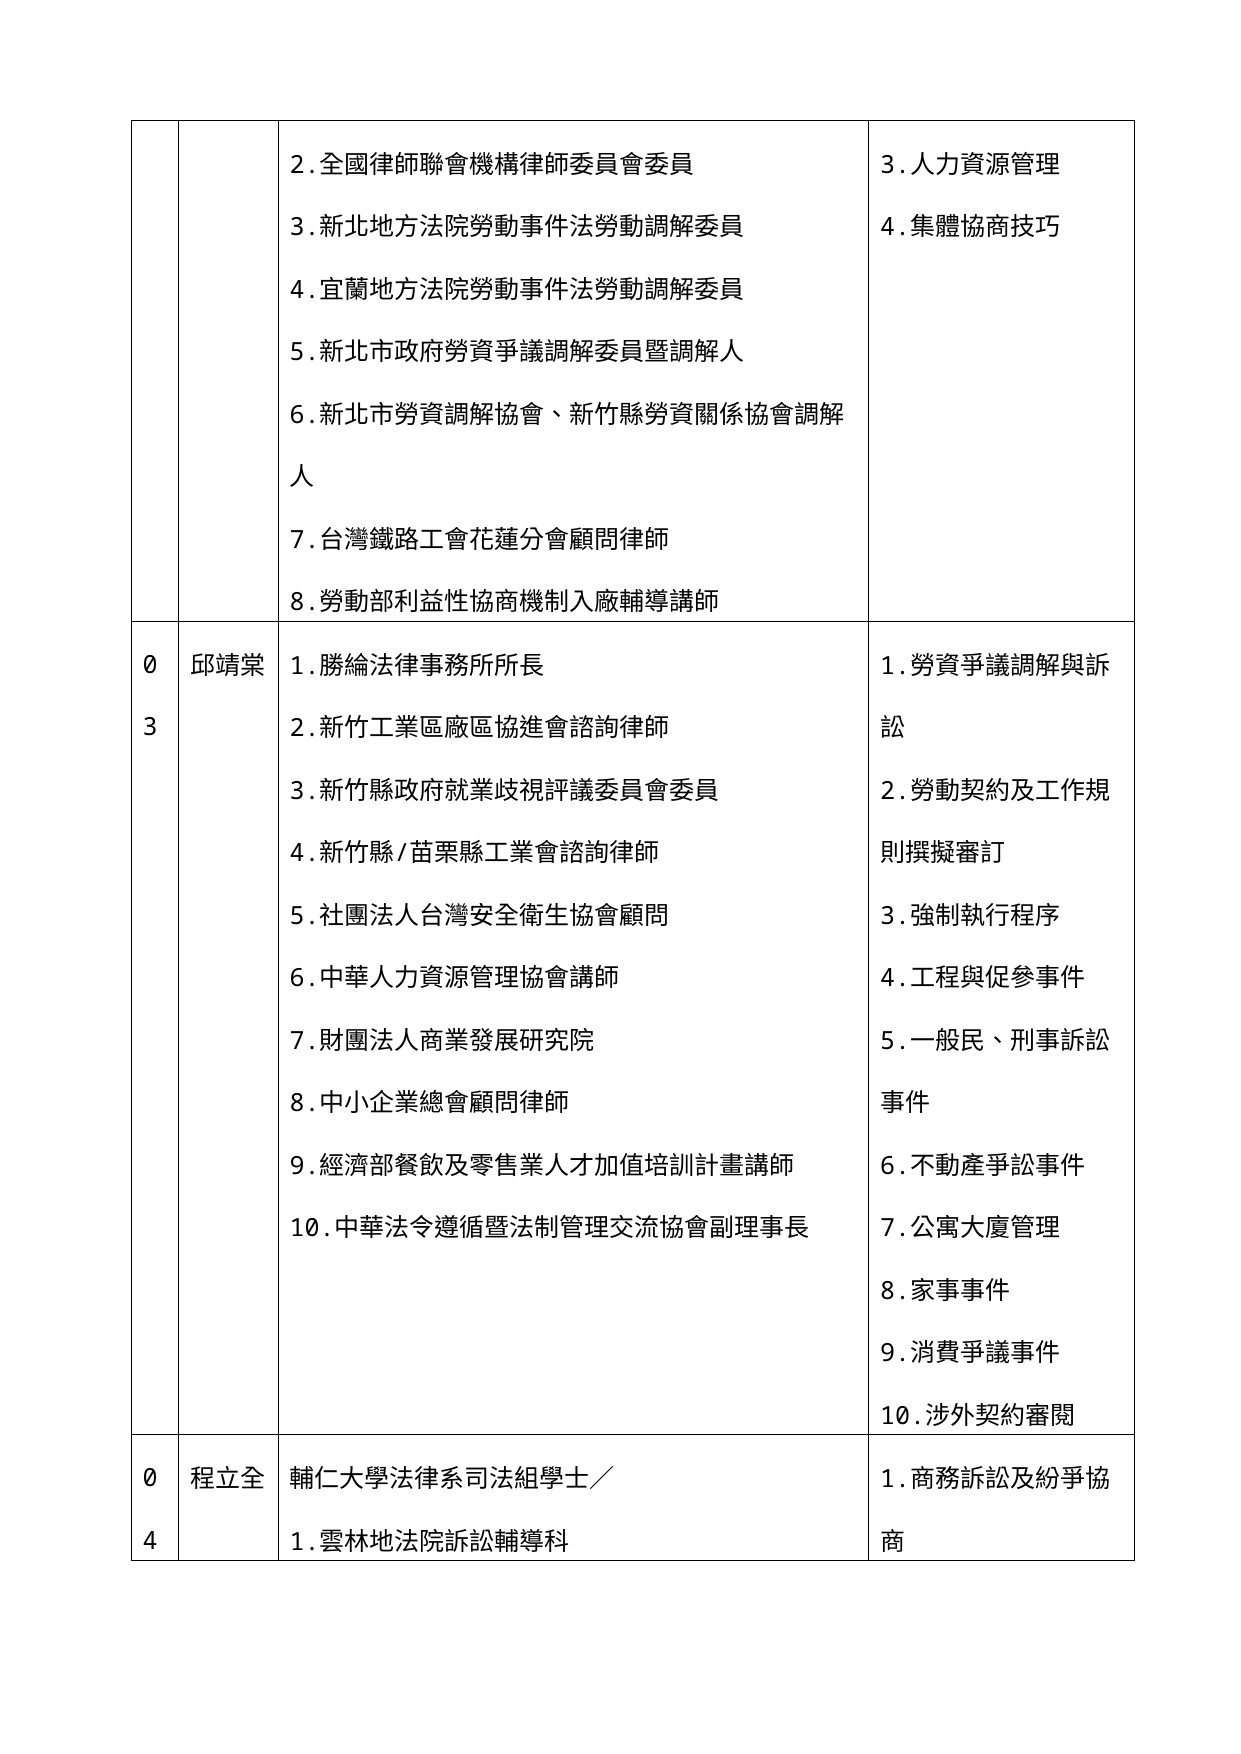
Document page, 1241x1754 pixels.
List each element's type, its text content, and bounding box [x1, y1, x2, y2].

table_cell 1.勝綸法律事務所所長 2.新竹工業區廠區協進會諮詢律師 3.新竹縣政府就業歧視評議委員會委員 4.新竹縣/苗栗縣工業會諮詢律師 5.社團法人台灣安全衛生協會顧問 6.中華人力資源管理協會​講師 7.財團法人商業發展研究院 8.中小企業總會顧問律師 9.經濟部餐飲及零售業人才加值培訓計畫講師 10.中華法令遵循暨法制管理交流協會副理事長 [279, 622, 868, 1434]
table_cell 3.人力資源管理 4.集體協商技巧 [869, 121, 1134, 621]
table_cell [132, 121, 178, 621]
table_cell [179, 121, 278, 621]
table_cell 03 [132, 622, 178, 1434]
table_cell 2.全國律師聯會機構律師委員會委員 3.新北地方法院勞動事件法勞動調解委員 4.宜蘭地方法院勞動事件法勞動調解委員 5.新北市政府勞資爭議調解委員暨調解人 6.新北市勞資調解協會、新竹縣勞資關係協會調解人 7.台灣鐵路工會花蓮分會顧問律師 8.勞動部利益性協商機制入廠輔導講師 [279, 121, 868, 621]
table_cell 程立全 [179, 1435, 278, 1560]
table_cell 04 [132, 1435, 178, 1560]
table_cell 邱靖棠 [179, 622, 278, 1434]
table_cell 1.勞資爭議調解與訴訟 2.勞動契約及工作規則撰擬審訂 3.強制執行程序 4.工程與促參事件 5.一般民、刑事訴訟事件 6.不動產爭訟事件 7.公寓大廈管理 8.家事事件 9.消費爭議事件 10.涉外契約審閱 [869, 622, 1134, 1434]
table_cell 輔仁大學法律系司法組學士／ 1.雲林地法院訴訟輔導科 [279, 1435, 868, 1560]
table_cell 1.商務訴訟及紛爭協商 [869, 1435, 1134, 1560]
